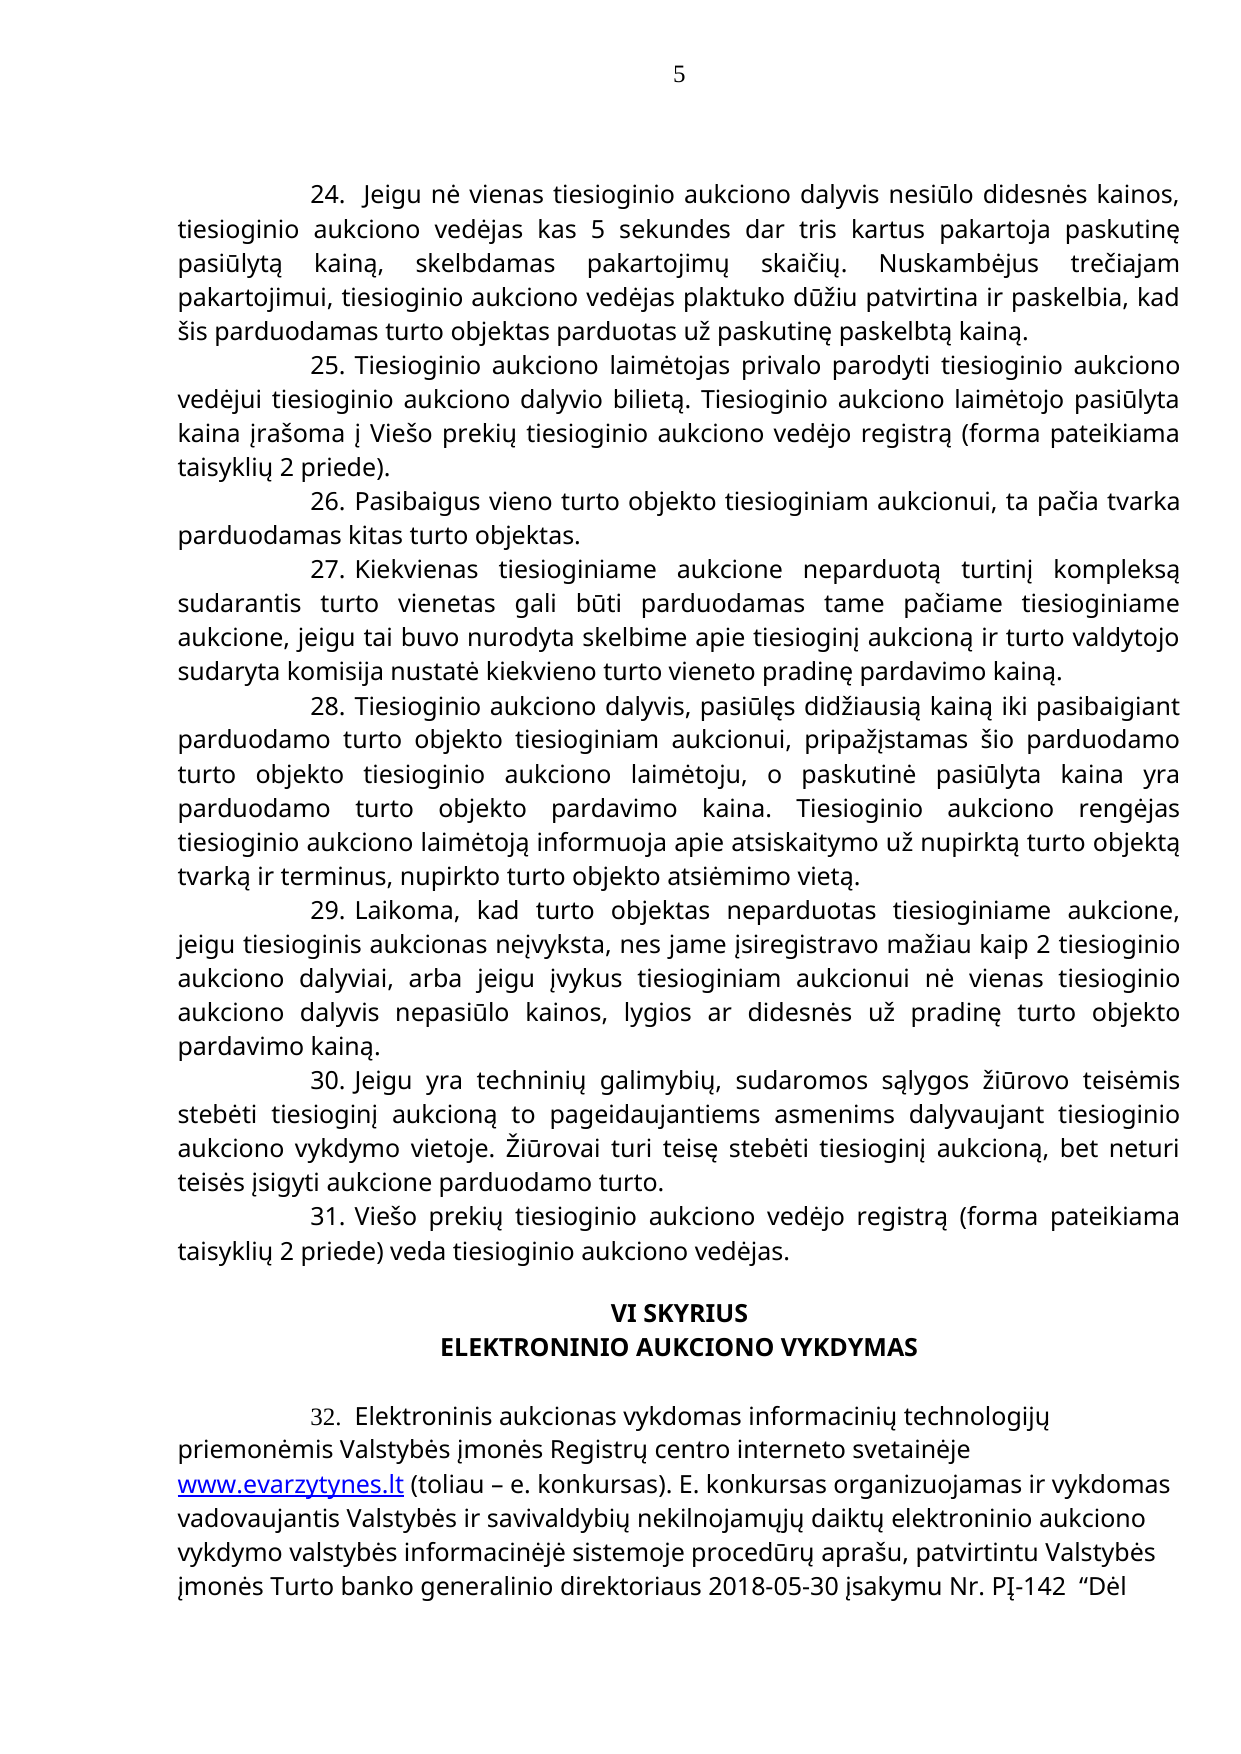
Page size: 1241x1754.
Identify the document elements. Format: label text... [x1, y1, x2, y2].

text ELEKTRONINIO AUKCIONO VYKDYMAS [307, 1330, 1051, 1364]
text 28. Tiesioginio aukciono dalyvis, pasiūlęs didžiausią kainą iki pasibaigiant parduodamo turto objekto tiesioginiam aukcionui, pripažįstamas šio parduodamo turto objekto tiesioginio aukciono laimėtoju, o paskutinė pasiūlyta kaina yra parduodamo turto objekto pardavimo kaina. Tiesioginio aukciono rengėjas tiesioginio aukciono laimėtoją informuoja apie atsiskaitymo už nupirktą turto objektą tvarką ir terminus, nupirkto turto objekto atsiėmimo vietą. [177, 688, 1181, 892]
text 27. Kiekvienas tiesioginiame aukcione neparduotą turtinį kompleksą sudarantis turto vienetas gali būti parduodamas tame pačiame tiesioginiame aukcione, jeigu tai buvo nurodyta skelbime apie tiesioginį aukcioną ir turto valdytojo sudaryta komisija nustatė kiekvieno turto vieneto pradinę pardavimo kainą. [177, 552, 1181, 688]
text 29. Laikoma, kad turto objektas neparduotas tiesioginiame aukcione, jeigu tiesioginis aukcionas neįvyksta, nes jame įsiregistravo mažiau kaip 2 tiesioginio aukciono dalyviai, arba jeigu įvykus tiesioginiam aukcionui nė vienas tiesioginio aukciono dalyvis nepasiūlo kainos, lygios ar didesnės už pradinę turto objekto pardavimo kainą. [177, 892, 1181, 1063]
text 26. Pasibaigus vieno turto objekto tiesioginiam aukcionui, ta pačia tvarka parduodamas kitas turto objektas. [177, 484, 1181, 552]
text 30. Jeigu yra techninių galimybių, sudaromos sąlygos žiūrovo teisėmis stebėti tiesioginį aukcioną to pageidaujantiems asmenims dalyvaujant tiesioginio aukciono vykdymo vietoje. Žiūrovai turi teisę stebėti tiesioginį aukcioną, bet neturi teisės įsigyti aukcione parduodamo turto. [177, 1063, 1181, 1199]
text 32. Elektroninis aukcionas vykdomas informacinių technologijų priemonėmis Valstybės įmonės Registrų centro interneto svetainėje www.evarzytynes.lt (toliau – e. konkursas). E. konkursas organizuojamas ir vykdomas vadovaujantis Valstybės ir savivaldybių nekilnojamųjų daiktų elektroninio aukciono vykdymo valstybės informacinėjė sistemoje procedūrų aprašu, patvirtintu Valstybės įmonės Turto banko generalinio direktoriaus 2018-05-30 įsakymu Nr. PĮ-142 “Dėl [177, 1398, 1181, 1602]
text 31. Viešo prekių tiesioginio aukciono vedėjo registrą (forma pateikiama taisyklių 2 priede) veda tiesioginio aukciono vedėjas. [177, 1199, 1181, 1267]
text 24. Jeigu nė vienas tiesioginio aukciono dalyvis nesiūlo didesnės kainos, tiesioginio aukciono vedėjas kas 5 sekundes dar tris kartus pakartoja paskutinę pasiūlytą kainą, skelbdamas pakartojimų skaičių. Nuskambėjus trečiajam pakartojimui, tiesioginio aukciono vedėjas plaktuko dūžiu patvirtina ir paskelbia, kad šis parduodamas turto objektas parduotas už paskutinę paskelbtą kainą. [177, 177, 1181, 347]
text 25. Tiesioginio aukciono laimėtojas privalo parodyti tiesioginio aukciono vedėjui tiesioginio aukciono dalyvio bilietą. Tiesioginio aukciono laimėtojo pasiūlyta kaina įrašoma į Viešo prekių tiesioginio aukciono vedėjo registrą (forma pateikiama taisyklių 2 priede). [177, 347, 1181, 484]
text VI SKYRIUS [307, 1296, 1051, 1330]
